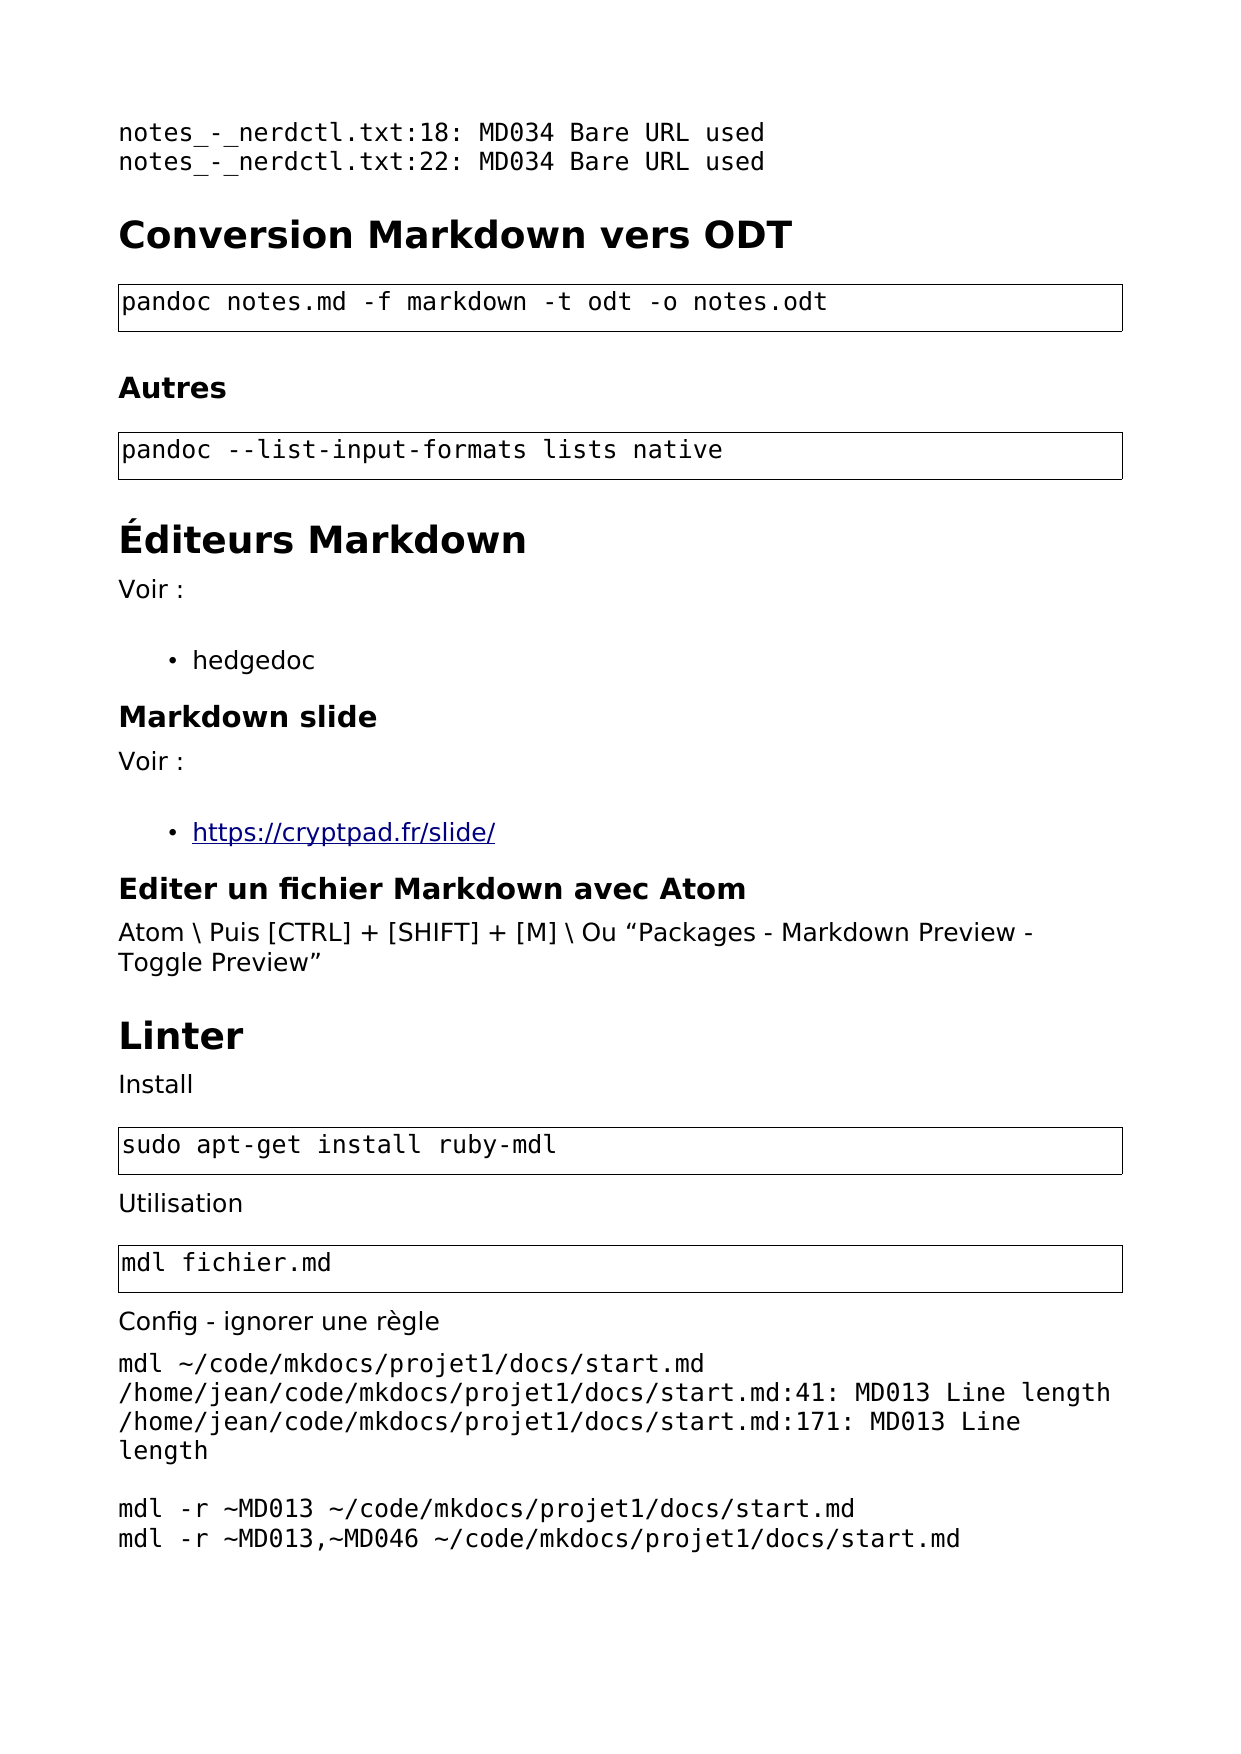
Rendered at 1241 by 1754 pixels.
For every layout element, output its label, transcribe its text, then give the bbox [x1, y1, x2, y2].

list https://cryptpad.fr/slide/ [177, 818, 1122, 847]
table_header pandoc notes.md -f markdown -t odt -o notes.odt [119, 285, 1122, 331]
table_header mdl fichier.md [119, 1246, 1122, 1292]
subtitle Linter [118, 1014, 1122, 1058]
text notes_-_nerdctl.txt:18: MD034 Bare URL used notes_-_nerdctl.txt:22: MD034 Bare URL used [118, 118, 1122, 176]
text Voir : [118, 747, 1122, 776]
subtitle Markdown slide [118, 700, 1122, 734]
subtitle Autres [118, 371, 1122, 405]
text Utilisation [118, 1189, 1122, 1218]
subtitle Éditeurs Markdown [118, 519, 1122, 563]
table_header sudo apt-get install ruby-mdl [119, 1128, 1122, 1174]
list hedgedoc [177, 646, 1122, 675]
text Config - ignorer une règle [118, 1307, 1122, 1336]
text Atom \ Puis [CTRL] + [SHIFT] + [M] \ Ou “Packages - Markdown Preview - Toggle Preview” [118, 919, 1122, 977]
text mdl ~/code/mkdocs/projet1/docs/start.md /home/jean/code/mkdocs/projet1/docs/start.md:41: MD013 Line length /home/jean/code/mkdocs/projet1/docs/start.md:171: MD013 Line length mdl -r ~MD013 ~/code/mkdocs/projet1/docs/start.md mdl -r ~MD013,~MD046 ~/code/mkdocs/projet1/docs/start.md [118, 1349, 1122, 1553]
subtitle Conversion Markdown vers ODT [118, 213, 1122, 257]
table_header pandoc --list-input-formats lists native [119, 433, 1122, 479]
text Voir : [118, 575, 1122, 604]
subtitle Editer un fichier Markdown avec Atom [118, 872, 1122, 906]
text Install [118, 1071, 1122, 1100]
